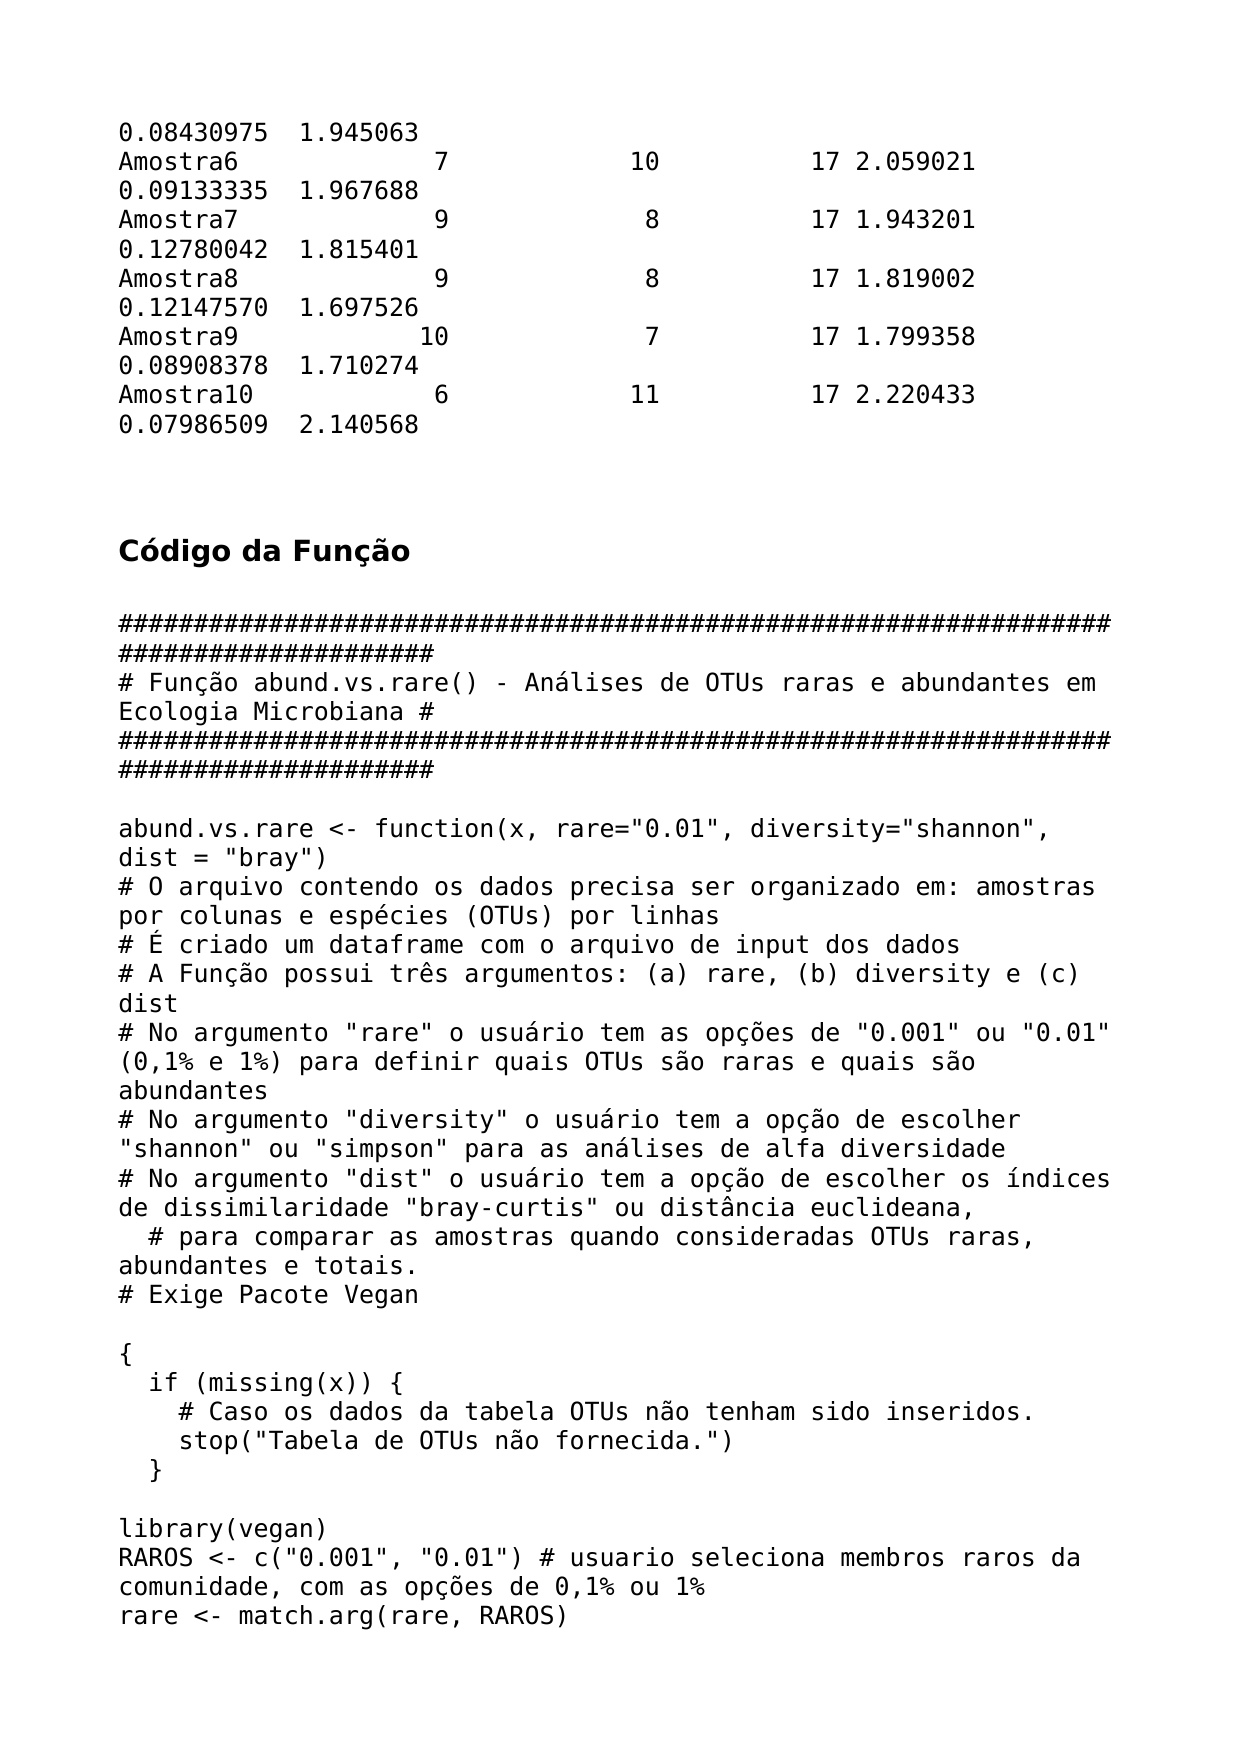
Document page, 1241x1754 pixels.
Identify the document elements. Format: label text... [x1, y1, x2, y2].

text ####################################################################################### # Função abund.vs.rare() - Análises de OTUs raras e abundantes em Ecologia Microbiana # ####################################################################################### abund.vs.rare <- function(x, rare="0.01", diversity="shannon", dist = "bray") # O arquivo contendo os dados precisa ser organizado em: amostras por colunas e espécies (OTUs) por linhas # É criado um dataframe com o arquivo de input dos dados # A Função possui três argumentos: (a) rare, (b) diversity e (c) dist # No argumento "rare" o usuário tem as opções de "0.001" ou "0.01" (0,1% e 1%) para definir quais OTUs são raras e quais são abundantes # No argumento "diversity" o usuário tem a opção de escolher "shannon" ou "simpson" para as análises de alfa diversidade # No argumento "dist" o usuário tem a opção de escolher os índices de dissimilaridade "bray-curtis" ou distância euclideana, # para comparar as amostras quando consideradas OTUs raras, abundantes e totais. # Exige Pacote Vegan { if (missing(x)) { # Caso os dados da tabela OTUs não tenham sido inseridos. stop("Tabela de OTUs não fornecida.") } library(vegan) RAROS <- c("0.001", "0.01") # usuario seleciona membros raros da comunidade, com as opções de 0,1% ou 1% rare <- match.arg(rare, RAROS) [118, 581, 1122, 1631]
text 0.08430975 1.945063 Amostra6 7 10 17 2.059021 0.09133335 1.967688 Amostra7 9 8 17 1.943201 0.12780042 1.815401 Amostra8 9 8 17 1.819002 0.12147570 1.697526 Amostra9 10 7 17 1.799358 0.08908378 1.710274 Amostra10 6 11 17 2.220433 0.07986509 2.140568 [118, 118, 1122, 497]
subtitle Código da Função [118, 534, 1122, 568]
